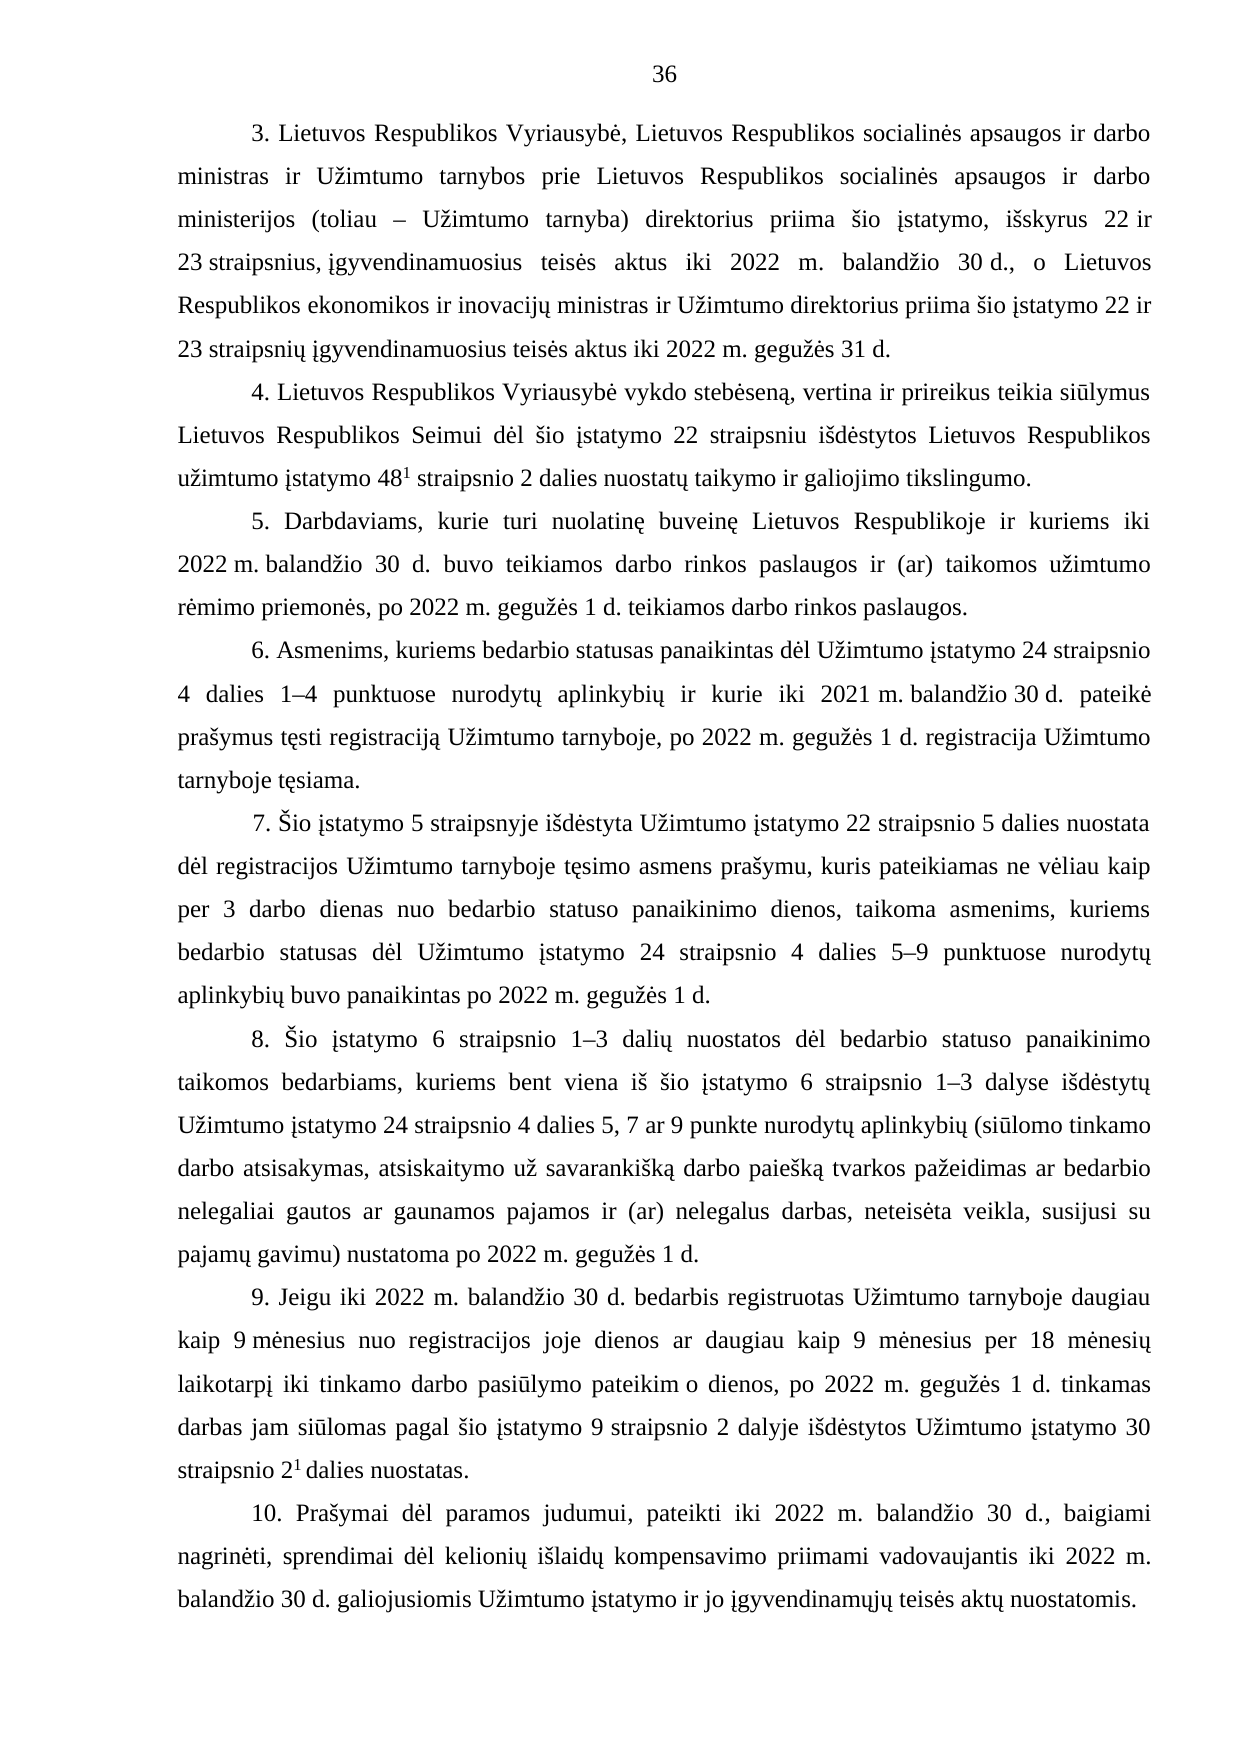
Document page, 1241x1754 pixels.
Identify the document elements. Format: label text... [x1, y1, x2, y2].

text 10. Prašymai dėl paramos judumui, pateikti iki 2022 m. balandžio 30 d., baigiami nagrinėti, sprendimai dėl kelionių išlaidų kompensavimo priimami vadovaujantis iki 2022 m. balandžio 30 d. galiojusiomis Užimtumo įstatymo ir jo įgyvendinamųjų teisės aktų nuostatomis. [177, 1498, 1152, 1613]
text 9. Jeigu iki 2022 m. balandžio 30 d. bedarbis registruotas Užimtumo tarnyboje daugiau kaip 9 mėnesius nuo registracijos joje dienos ar daugiau kaip 9 mėnesius per 18 mėnesių laikotarpį iki tinkamo darbo pasiūlymo pateikim o dienos, po 2022 m. gegužės 1 d. tinkamas darbas jam siūlomas pagal šio įstatymo 9 straipsnio 2 dalyje išdėstytos Užimtumo įstatymo 30 straipsnio 21 dalies nuostatas. [177, 1282, 1152, 1484]
text 4. Lietuvos Respublikos Vyriausybė vykdo stebėseną, vertina ir prireikus teikia siūlymus Lietuvos Respublikos Seimui dėl šio įstatymo 22 straipsniu išdėstytos Lietuvos Respublikos užimtumo įstatymo 481 straipsnio 2 dalies nuostatų taikymo ir galiojimo tikslingumo. [177, 377, 1152, 492]
text 6. Asmenims, kuriems bedarbio statusas panaikintas dėl Užimtumo įstatymo 24 straipsnio 4 dalies 1–4 punktuose nurodytų aplinkybių ir kurie iki 2021 m. balandžio 30 d. pateikė prašymus tęsti registraciją Užimtumo tarnyboje, po 2022 m. gegužės 1 d. registracija Užimtumo tarnyboje tęsiama. [177, 636, 1152, 794]
text 7. Šio įstatymo 5 straipsnyje išdėstyta Užimtumo įstatymo 22 straipsnio 5 dalies nuostata dėl registracijos Užimtumo tarnyboje tęsimo asmens prašymu, kuris pateikiamas ne vėliau kaip per 3 darbo dienas nuo bedarbio statuso panaikinimo dienos, taikoma asmenims, kuriems bedarbio statusas dėl Užimtumo įstatymo 24 straipsnio 4 dalies 5–9 punktuose nurodytų aplinkybių buvo panaikintas po 2022 m. gegužės 1 d. [177, 808, 1152, 1009]
text 3. Lietuvos Respublikos Vyriausybė, Lietuvos Respublikos socialinės apsaugos ir darbo ministras ir Užimtumo tarnybos prie Lietuvos Respublikos socialinės apsaugos ir darbo ministerijos (toliau – Užimtumo tarnyba) direktorius priima šio įstatymo, išskyrus 22 ir 23 straipsnius, įgyvendinamuosius teisės aktus iki 2022 m. balandžio 30 d., o Lietuvos Respublikos ekonomikos ir inovacijų ministras ir Užimtumo direktorius priima šio įstatymo 22 ir 23 straipsnių įgyvendinamuosius teisės aktus iki 2022 m. gegužės 31 d. [177, 118, 1152, 362]
text 8. Šio įstatymo 6 straipsnio 1–3 dalių nuostatos dėl bedarbio statuso panaikinimo taikomos bedarbiams, kuriems bent viena iš šio įstatymo 6 straipsnio 1–3 dalyse išdėstytų Užimtumo įstatymo 24 straipsnio 4 dalies 5, 7 ar 9 punkte nurodytų aplinkybių (siūlomo tinkamo darbo atsisakymas, atsiskaitymo už savarankišką darbo paiešką tvarkos pažeidimas ar bedarbio nelegaliai gautos ar gaunamos pajamos ir (ar) nelegalus darbas, neteisėta veikla, susijusi su pajamų gavimu) nustatoma po 2022 m. gegužės 1 d. [177, 1024, 1152, 1268]
text 5. Darbdaviams, kurie turi nuolatinę buveinę Lietuvos Respublikoje ir kuriems iki 2022 m. balandžio 30 d. buvo teikiamos darbo rinkos paslaugos ir (ar) taikomos užimtumo rėmimo priemonės, po 2022 m. gegužės 1 d. teikiamos darbo rinkos paslaugos. [177, 506, 1152, 621]
